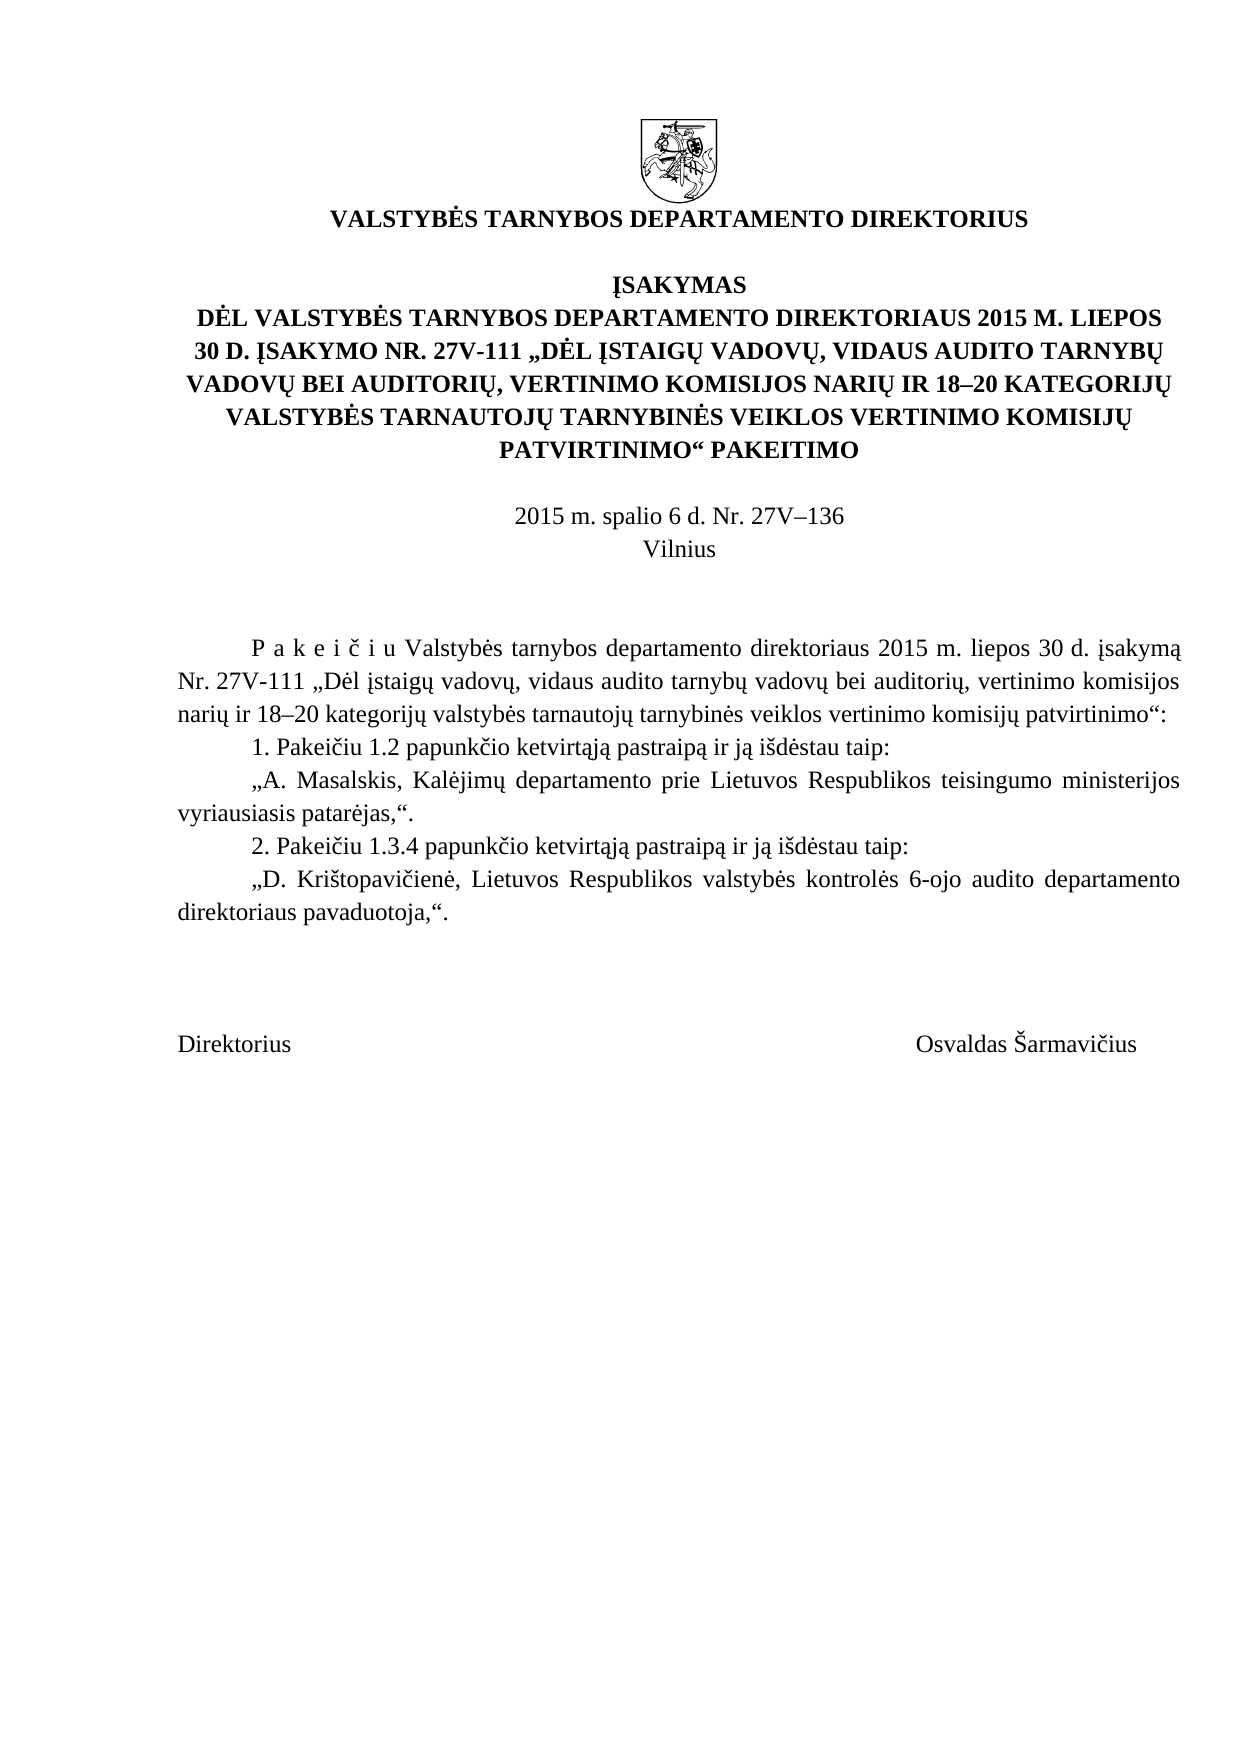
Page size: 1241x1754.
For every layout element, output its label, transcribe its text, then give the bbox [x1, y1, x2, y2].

text ĮSAKYMAS [177, 270, 1181, 299]
text Vilnius [177, 534, 1181, 563]
text P a k e i č i u Valstybės tarnybos departamento direktoriaus 2015 m. liepos 30 d. įsakymą Nr. 27V-111 „Dėl įstaigų vadovų, vidaus audito tarnybų vadovų bei auditorių, vertinimo komisijos narių ir 18–20 kategorijų valstybės tarnautojų tarnybinės veiklos vertinimo komisijų patvirtinimo“: [177, 633, 1181, 728]
text „A. Masalskis, Kalėjimų departamento prie Lietuvos Respublikos teisingumo ministerijos vyriausiasis patarėjas,“. [177, 765, 1181, 827]
text 1. Pakeičiu 1.2 papunkčio ketvirtąją pastraipą ir ją išdėstau taip: [177, 732, 1181, 761]
text Direktorius Osvaldas Šarmavičius [177, 1029, 1181, 1058]
text 2. Pakeičiu 1.3.4 papunkčio ketvirtąją pastraipą ir ją išdėstau taip: [177, 831, 1181, 860]
text VALSTYBĖS TARNYBOS DEPARTAMENTO DIREKTORIUS [177, 204, 1181, 233]
text 2015 m. spalio 6 d. Nr. 27V–136 [177, 501, 1181, 530]
text „D. Krištopavičienė, Lietuvos Respublikos valstybės kontrolės 6-ojo audito departamento direktoriaus pavaduotoja,“. [177, 864, 1181, 926]
text DĖL VALSTYBĖS TARNYBOS DEPARTAMENTO DIREKTORIAUS 2015 M. LIEPOS 30 D. ĮSAKYMO NR. 27V-111 „DĖL ĮSTAIGŲ VADOVŲ, VIDAUS AUDITO TARNYBŲ VADOVŲ BEI AUDITORIŲ, VERTINIMO KOMISIJOS NARIŲ IR 18–20 KATEGORIJŲ VALSTYBĖS TARNAUTOJŲ TARNYBINĖS VEIKLOS VERTINIMO KOMISIJŲ PATVIRTINIMO“ PAKEITIMO [177, 303, 1181, 464]
